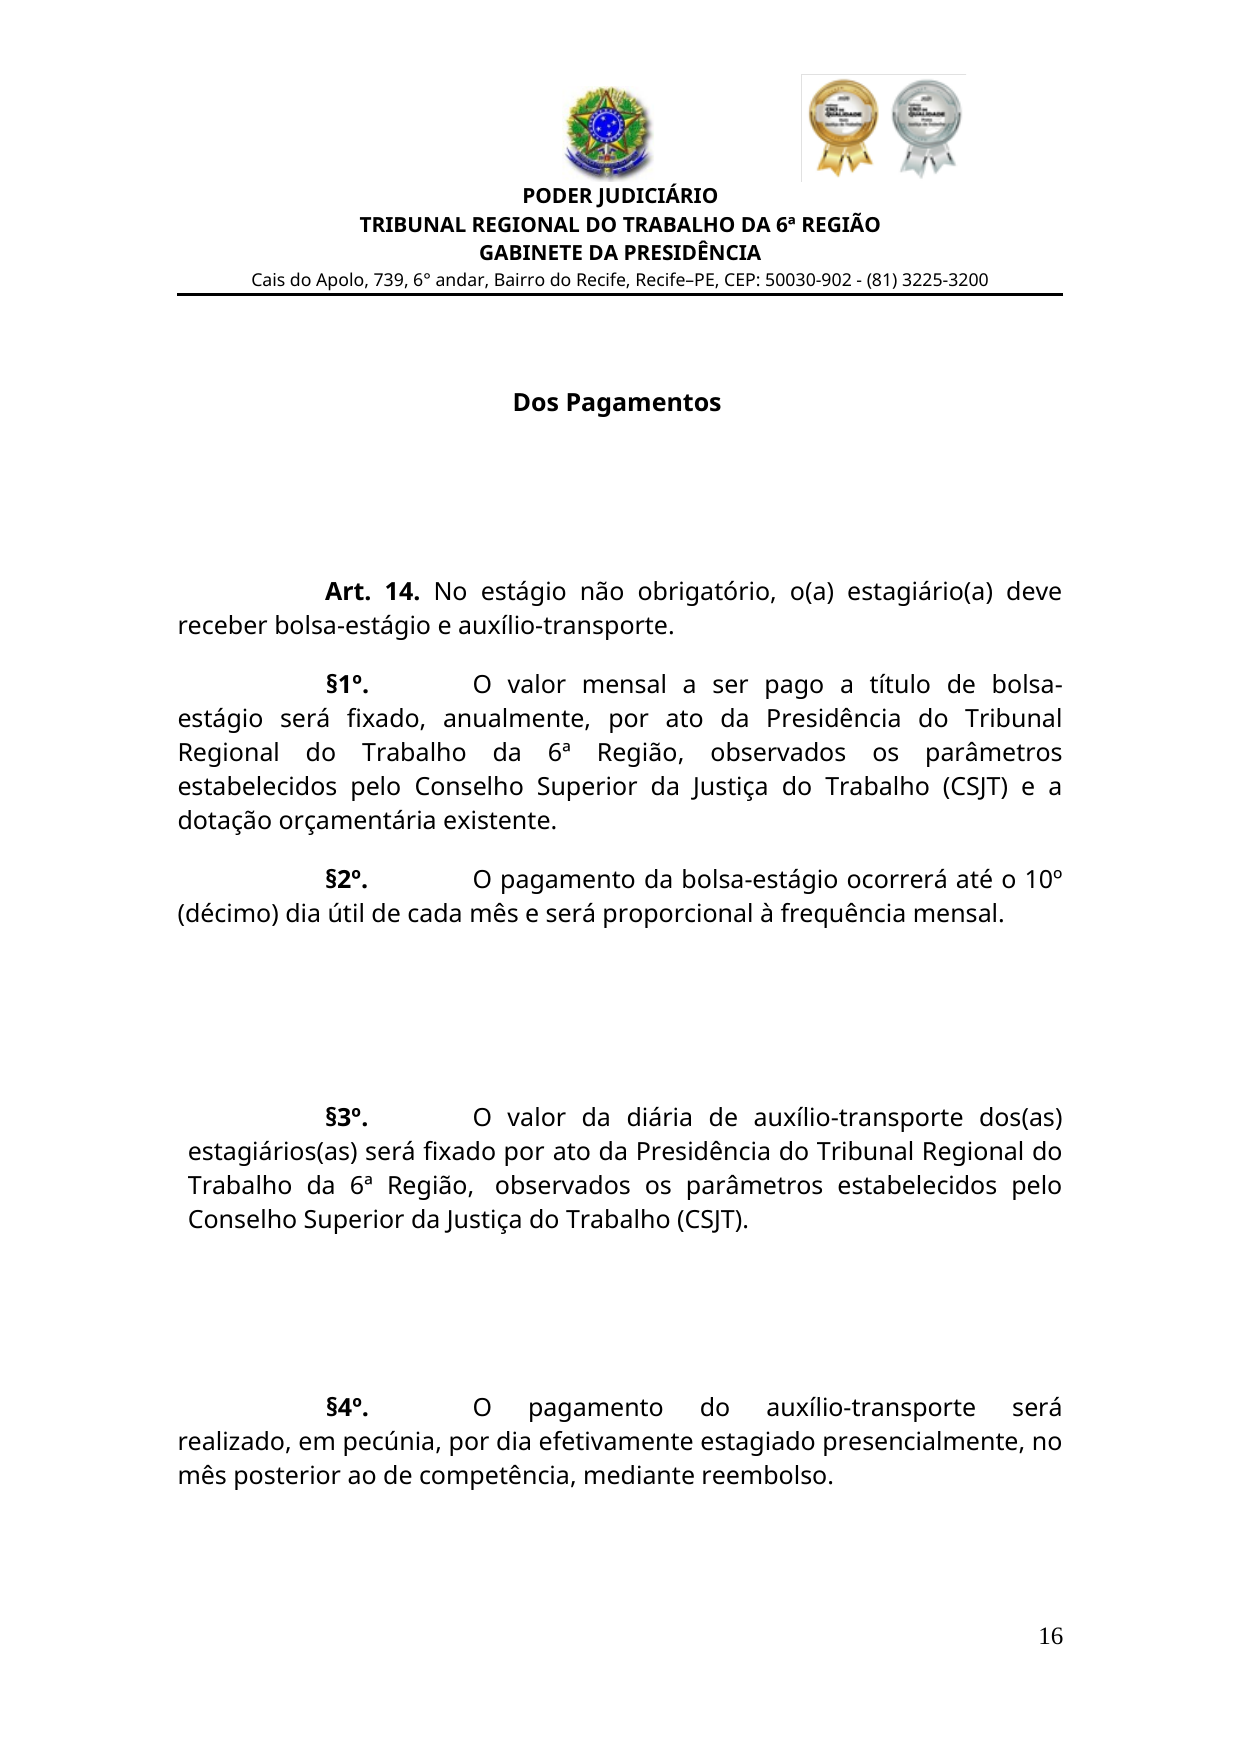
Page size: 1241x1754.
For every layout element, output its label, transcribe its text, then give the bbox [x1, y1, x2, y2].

text Dos Pagamentos [68, 321, 1167, 484]
text §4º. O pagamento do auxílio-transporte será realizado, em pecúnia, por dia efetivamente estagiado presencialmente, no mês posterior ao de competência, mediante reembolso. [113, 1325, 1128, 1492]
text §2º. O pagamento da bolsa-estágio ocorrerá até o 10º (décimo) dia útil de cada mês e será proporcional à frequência mensal. [113, 797, 1128, 930]
text §1º. O valor mensal a ser pago a título de bolsa-estágio será fixado, anualmente, por ato da Presidência do Tribunal Regional do Trabalho da 6ª Região, observados os parâmetros estabelecidos pelo Conselho Superior da Justiça do Trabalho (CSJT) e a dotação orçamentária existente. [113, 602, 1128, 797]
picture [562, 86, 655, 182]
picture [800, 73, 967, 182]
text Art. 14. No estágio não obrigatório, o(a) estagiário(a) deve receber bolsa-estágio e auxílio-transporte. [113, 509, 1128, 602]
text §3º. O valor da diária de auxílio-transporte dos(as) estagiários(as) será fixado por ato da Presidência do Tribunal Regional do Trabalho da 6ª Região, observados os parâmetros estabelecidos pelo Conselho Superior da Justiça do Trabalho (CSJT). [123, 1035, 1128, 1300]
